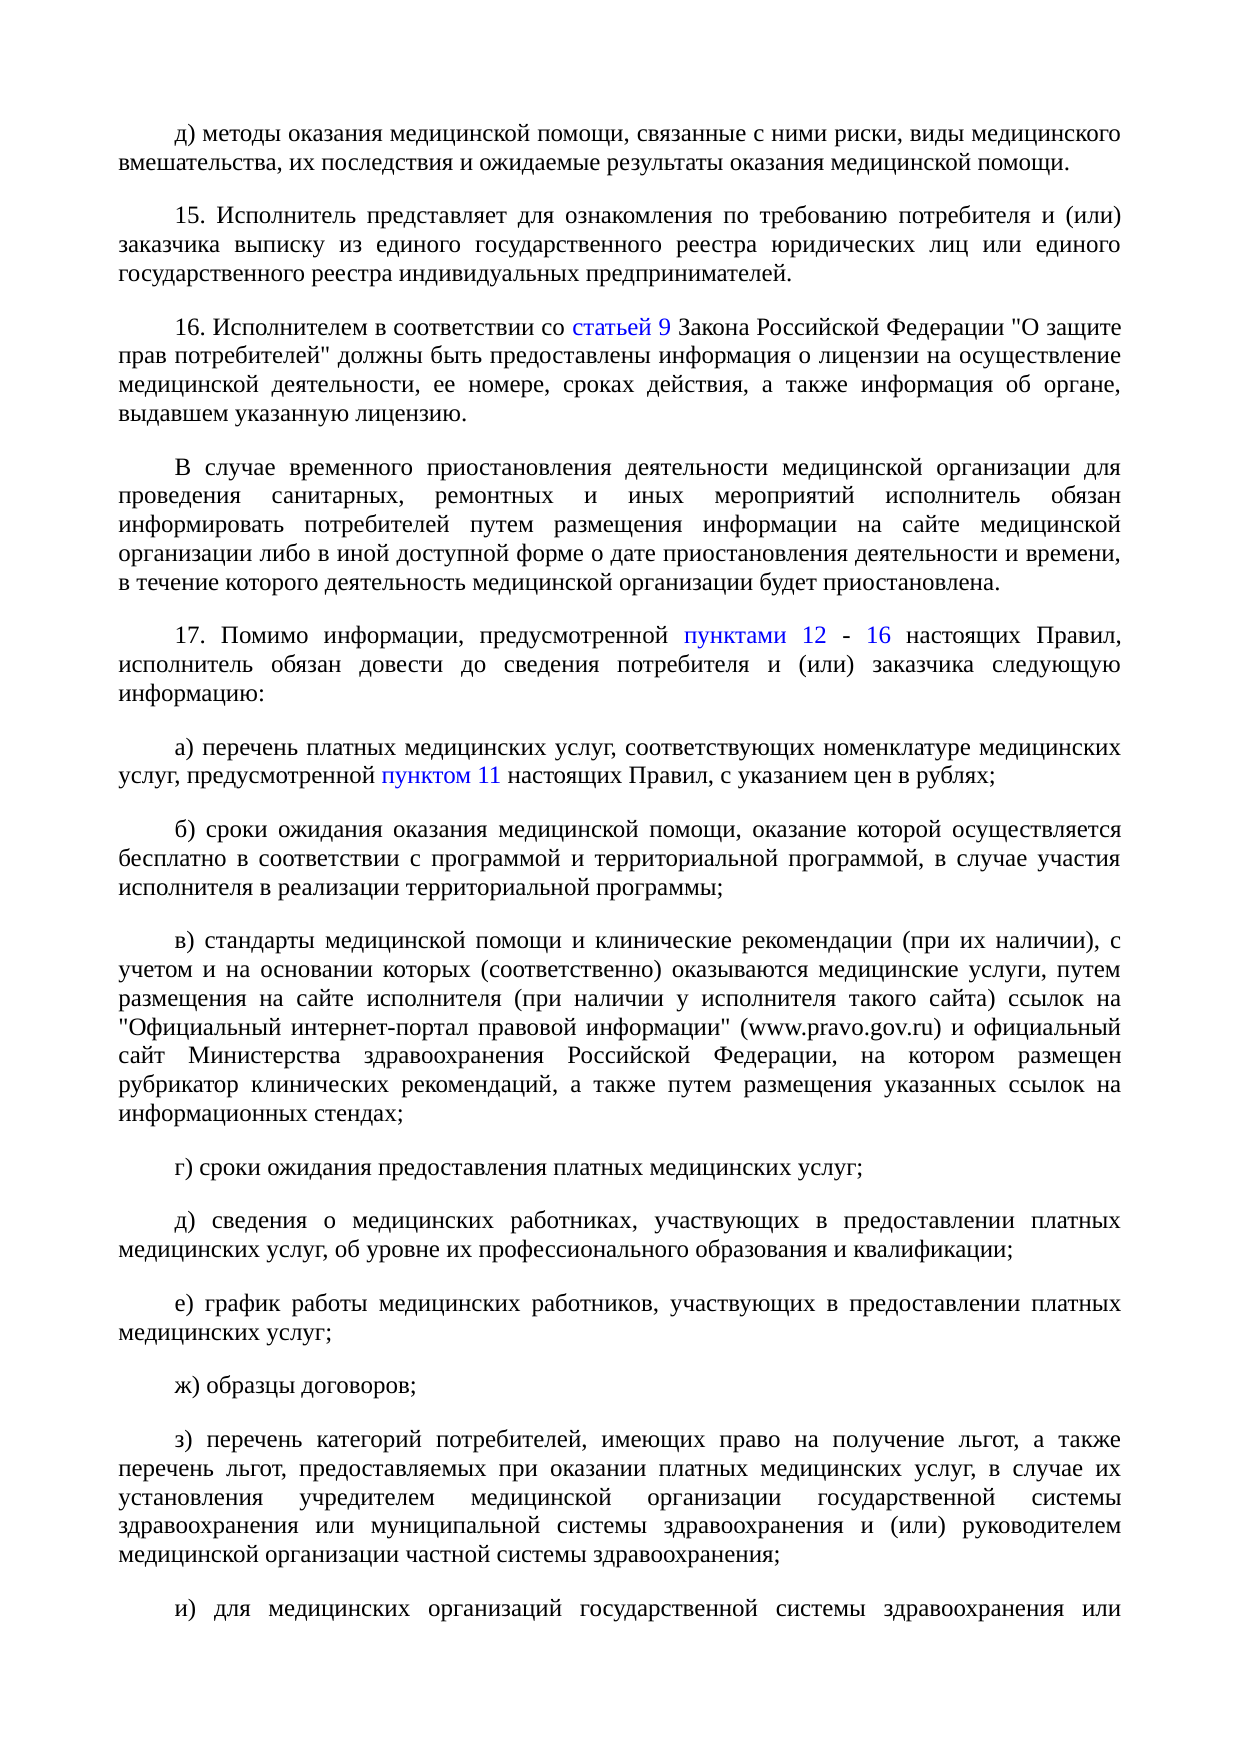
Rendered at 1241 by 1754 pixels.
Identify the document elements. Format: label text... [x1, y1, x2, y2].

text б) сроки ожидания оказания медицинской помощи, оказание которой осуществляется бесплатно в соответствии с программой и территориальной программой, в случае участия исполнителя в реализации территориальной программы; [118, 814, 1122, 901]
text г) сроки ожидания предоставления платных медицинских услуг; [118, 1152, 1122, 1181]
text и) для медицинских организаций государственной системы здравоохранения или [118, 1593, 1122, 1622]
text д) методы оказания медицинской помощи, связанные с ними риски, виды медицинского вмешательства, их последствия и ожидаемые результаты оказания медицинской помощи. [118, 118, 1122, 176]
text 17. Помимо информации, предусмотренной пунктами 12 - 16 настоящих Правил, исполнитель обязан довести до сведения потребителя и (или) заказчика следующую информацию: [118, 621, 1122, 707]
text е) график работы медицинских работников, участвующих в предоставлении платных медицинских услуг; [118, 1288, 1122, 1346]
text д) сведения о медицинских работниках, участвующих в предоставлении платных медицинских услуг, об уровне их профессионального образования и квалификации; [118, 1206, 1122, 1263]
text в) стандарты медицинской помощи и клинические рекомендации (при их наличии), с учетом и на основании которых (соответственно) оказываются медицинские услуги, путем размещения на сайте исполнителя (при наличии у исполнителя такого сайта) ссылок на "Официальный интернет-портал правовой информации" (www.pravo.gov.ru) и официальный сайт Министерства здравоохранения Российской Федерации, на котором размещен рубрикатор клинических рекомендаций, а также путем размещения указанных ссылок на информационных стендах; [118, 926, 1122, 1127]
text В случае временного приостановления деятельности медицинской организации для проведения санитарных, ремонтных и иных мероприятий исполнитель обязан информировать потребителей путем размещения информации на сайте медицинской организации либо в иной доступной форме о дате приостановления деятельности и времени, в течение которого деятельность медицинской организации будет приостановлена. [118, 452, 1122, 596]
text з) перечень категорий потребителей, имеющих право на получение льгот, а также перечень льгот, предоставляемых при оказании платных медицинских услуг, в случае их установления учредителем медицинской организации государственной системы здравоохранения или муниципальной системы здравоохранения и (или) руководителем медицинской организации частной системы здравоохранения; [118, 1424, 1122, 1568]
text 15. Исполнитель представляет для ознакомления по требованию потребителя и (или) заказчика выписку из единого государственного реестра юридических лиц или единого государственного реестра индивидуальных предпринимателей. [118, 201, 1122, 287]
text ж) образцы договоров; [118, 1371, 1122, 1399]
text 16. Исполнителем в соответствии со статьей 9 Закона Российской Федерации "О защите прав потребителей" должны быть предоставлены информация о лицензии на осуществление медицинской деятельности, ее номере, сроках действия, а также информация об органе, выдавшем указанную лицензию. [118, 312, 1122, 427]
text а) перечень платных медицинских услуг, соответствующих номенклатуре медицинских услуг, предусмотренной пунктом 11 настоящих Правил, с указанием цен в рублях; [118, 732, 1122, 789]
